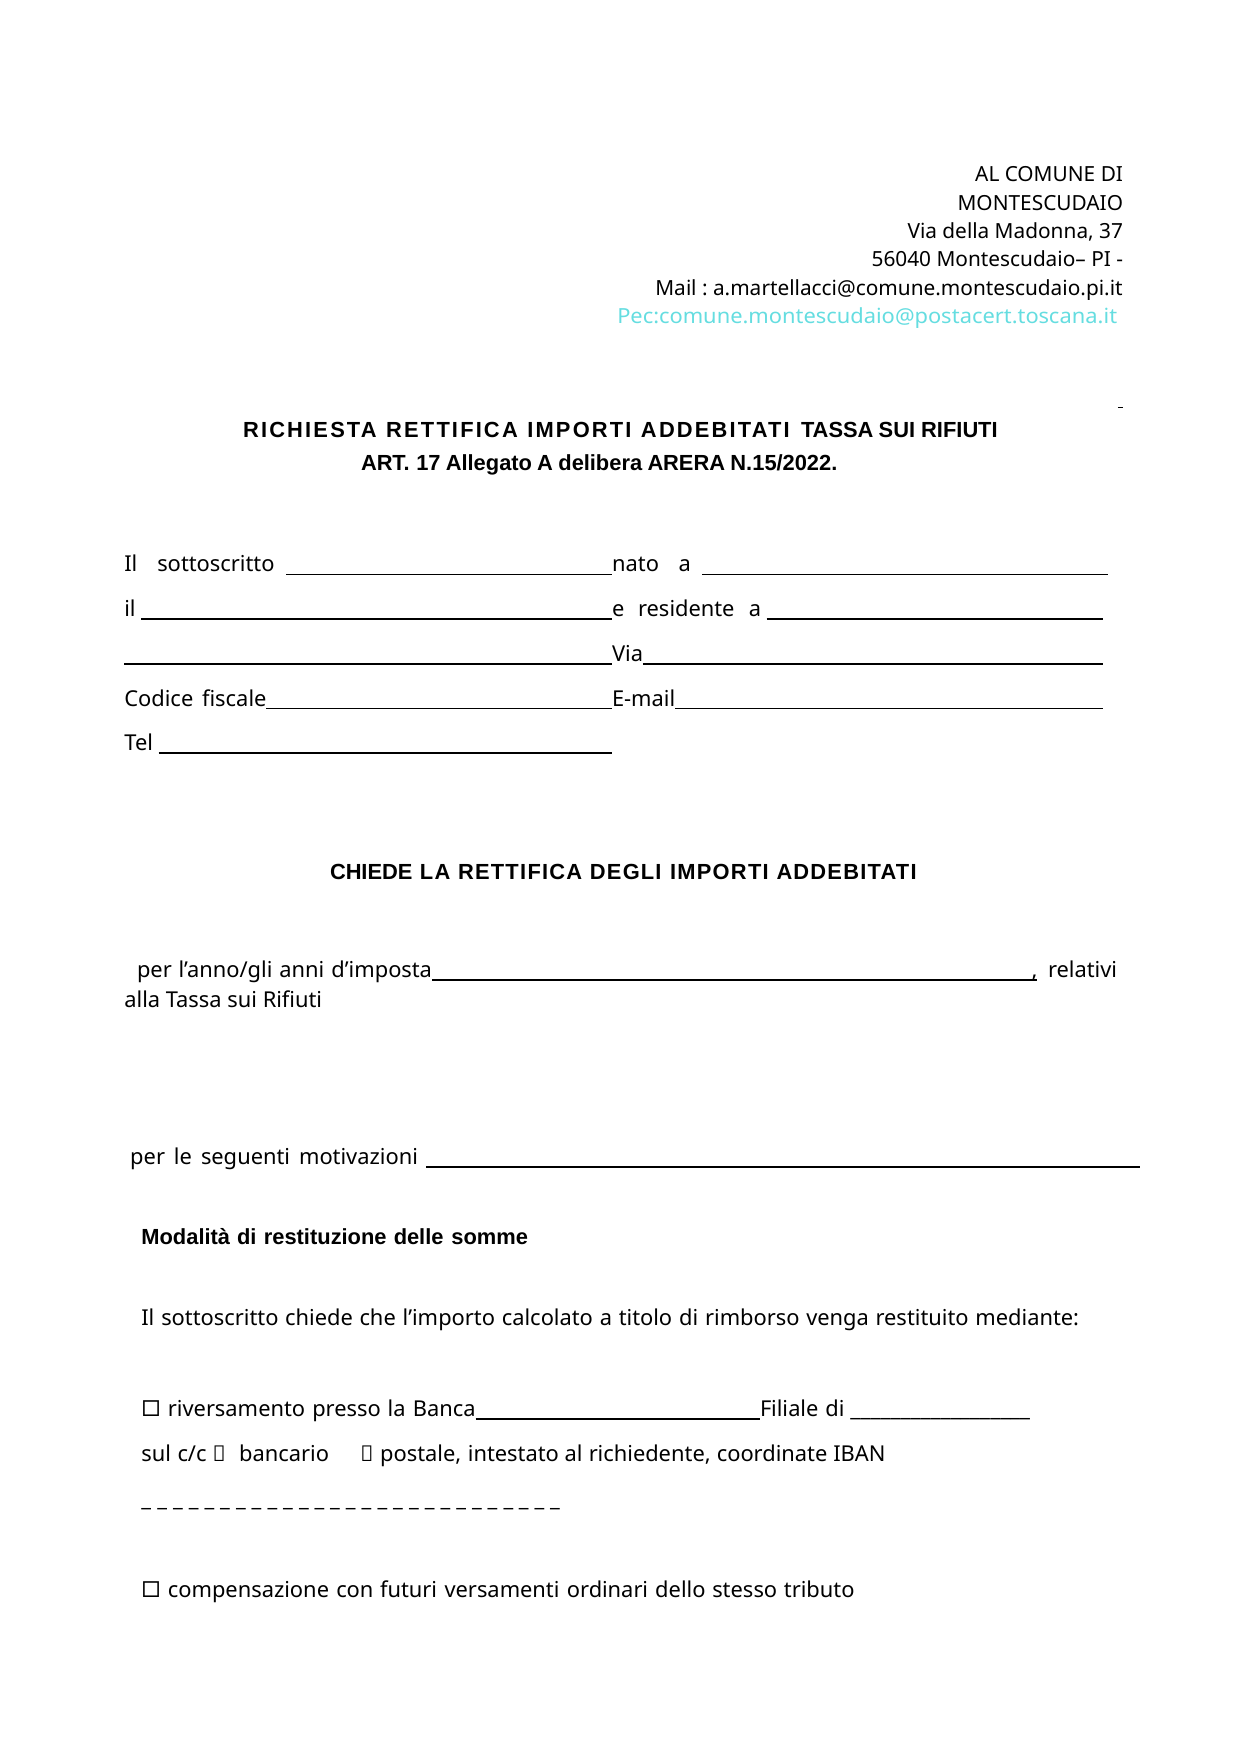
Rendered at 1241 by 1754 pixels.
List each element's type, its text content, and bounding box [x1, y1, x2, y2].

subtitle Modalità di restituzione delle somme [141, 1224, 1122, 1249]
text per l’anno/gli anni d’imposta , relativi alla Tassa sui Rifiuti [124, 954, 1117, 1013]
text Mail : a.martellacci@comune.montescudaio.pi.it [118, 273, 1123, 301]
text Il sottoscritto chiede che l’importo calcolato a titolo di rimborso venga restituito mediante: [141, 1302, 1122, 1332]
list riversamento presso la Banca Filiale di __________________ sul c/c  bancario  postale, intestato al richiedente, coordinate IBAN [141, 1393, 1073, 1468]
text MONTESCUDAIO [118, 188, 1123, 216]
text Il sottoscritto nato a il e residente a Via Codice fiscale E-mail Tel [124, 548, 1117, 757]
text Pec:comune.montescudaio@postacert.toscana.it [118, 301, 1123, 330]
text 56040 Montescudaio– PI - [118, 244, 1123, 273]
text AL COMUNE DI [118, 159, 1123, 188]
text Via della Madonna, 37 [118, 216, 1123, 244]
text per le seguenti motivazioni [124, 1141, 1117, 1171]
subtitle ART. 17 Allegato A delibera ARERA N.15/2022. [60, 450, 1124, 475]
subtitle CHIEDE LA RETTIFICA DEGLI IMPORTI ADDEBITATI [124, 859, 1117, 884]
subtitle RICHIESTA RETTIFICA IMPORTI ADDEBITATI TASSA SUI RIFIUTI [116, 417, 1124, 442]
list compensazione con futuri versamenti ordinari dello stesso tributo [141, 1574, 1122, 1604]
text _ _ _ _ _ _ _ _ _ _ _ _ _ _ _ _ _ _ _ _ _ _ _ _ _ _ _ [141, 1483, 1122, 1513]
